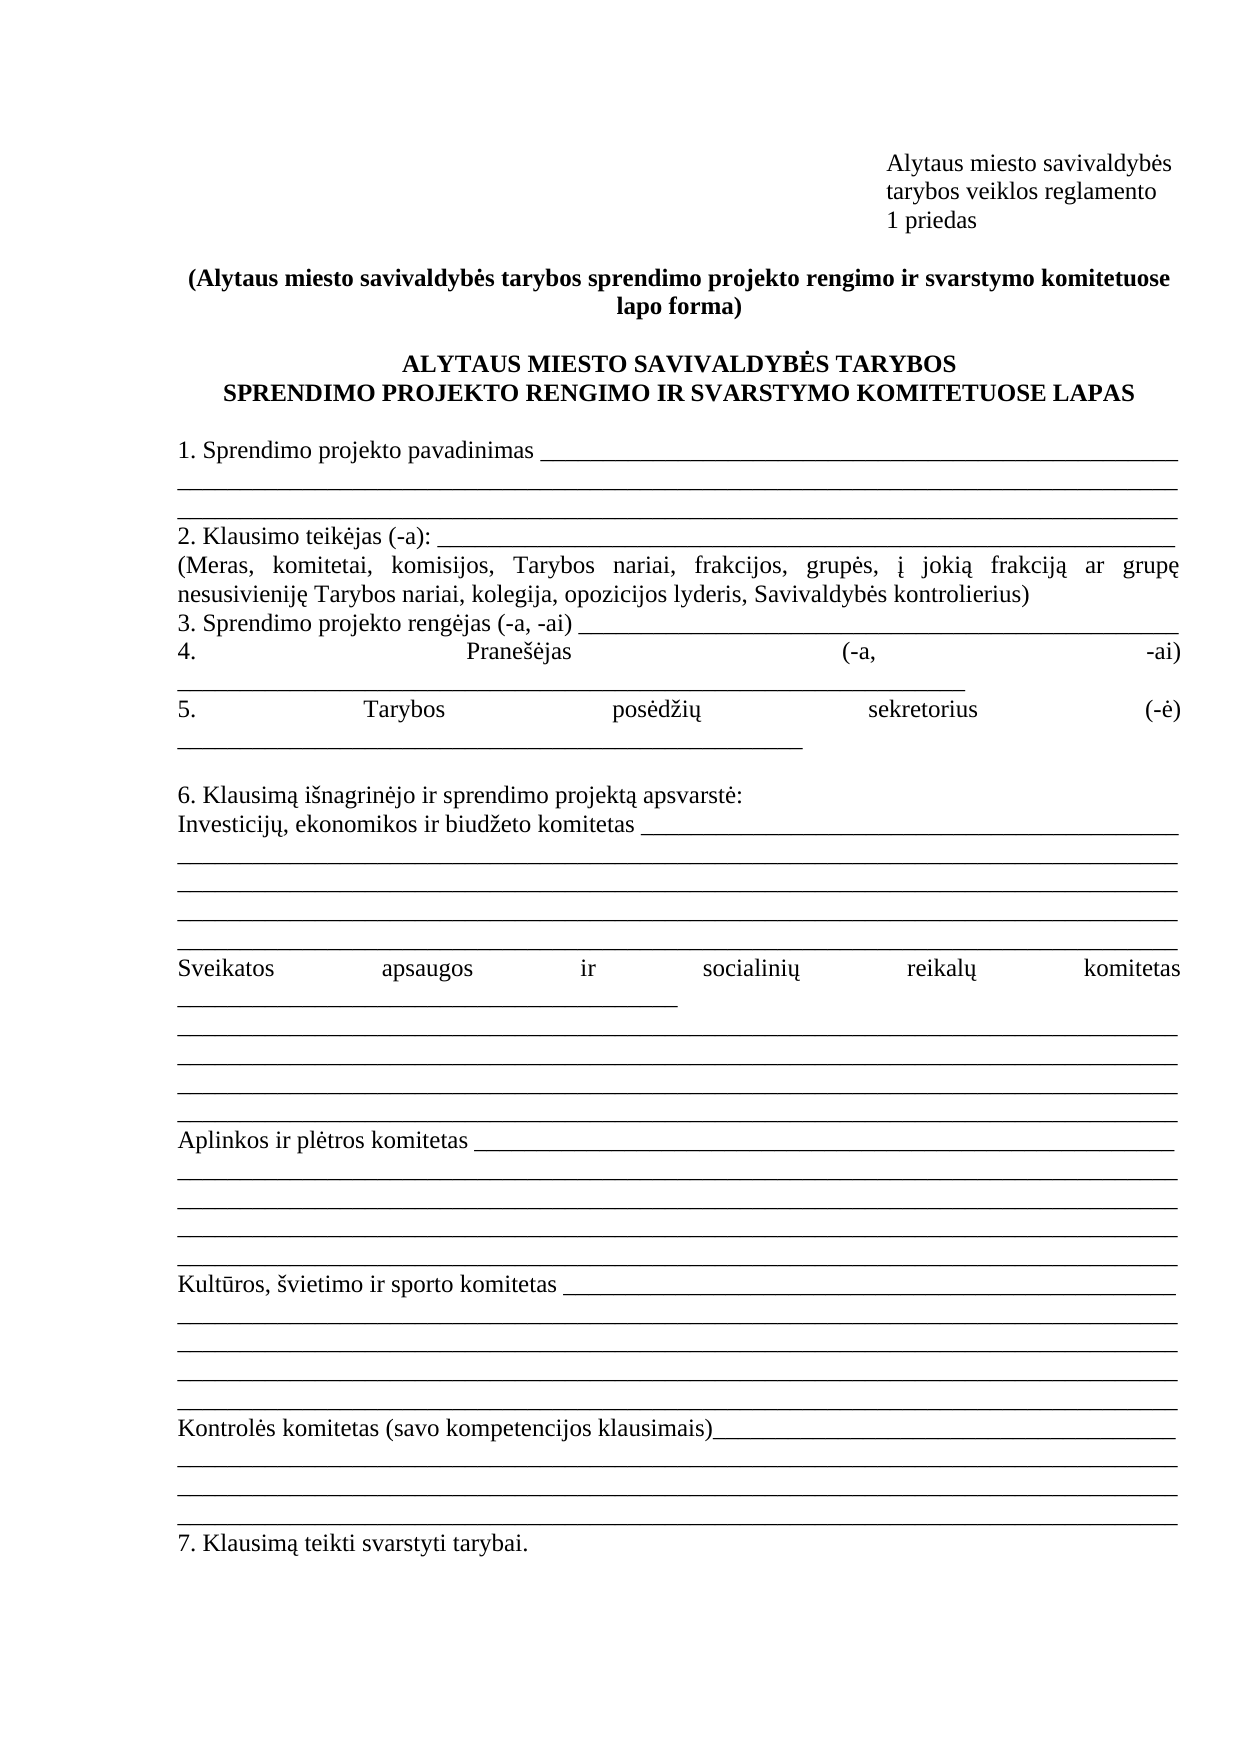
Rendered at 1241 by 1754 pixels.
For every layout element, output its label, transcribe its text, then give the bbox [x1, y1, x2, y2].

text ________________________________________________________________________________ [177, 895, 1181, 924]
text 1. Sprendimo projekto pavadinimas ___________________________________________________ [177, 435, 1181, 464]
text ________________________________________________________________________________ [177, 1183, 1181, 1211]
text ________________________________________________________________________________ [177, 1010, 1181, 1039]
text ________________________________________________________________________________ [177, 1470, 1181, 1499]
text Kontrolės komitetas (savo kompetencijos klausimais)_____________________________________ [177, 1413, 1181, 1441]
text Kultūros, švietimo ir sporto komitetas _________________________________________________ [177, 1269, 1181, 1298]
text SPRENDIMO PROJEKTO RENGIMO IR SVARSTYMO KOMITETUOSE LAPAS [177, 378, 1181, 406]
text tarybos veiklos reglamento [177, 176, 1181, 205]
text ________________________________________________________________________________ [177, 493, 1181, 521]
text ________________________________________________________________________________ [177, 1326, 1181, 1355]
text ________________________________________________________________________________ [177, 1298, 1181, 1326]
text 2. Klausimo teikėjas (-a): ___________________________________________________________ [177, 521, 1181, 550]
text ________________________________________________________________________________ [177, 464, 1181, 493]
text ________________________________________________________________________________ [177, 924, 1181, 953]
text ________________________________________________________________________________ [177, 1499, 1181, 1528]
text 5. Tarybos posėdžių sekretorius (-ė) __________________________________________________ [177, 694, 1181, 751]
text ________________________________________________________________________________ [177, 1068, 1181, 1096]
text 6. Klausimą išnagrinėjo ir sprendimo projektą apsvarstė: [177, 780, 1181, 809]
text ________________________________________________________________________________ [177, 1384, 1181, 1413]
text ________________________________________________________________________________ [177, 1039, 1181, 1068]
text 3. Sprendimo projekto rengėjas (-a, -ai) ________________________________________________ [177, 608, 1181, 636]
text Aplinkos ir plėtros komitetas ________________________________________________________ [177, 1125, 1181, 1154]
text 7. Klausimą teikti svarstyti tarybai. [177, 1528, 1181, 1556]
text (Alytaus miesto savivaldybės tarybos sprendimo projekto rengimo ir svarstymo komitetuose lapo forma) [177, 263, 1181, 320]
text (Meras, komitetai, komisijos, Tarybos nariai, frakcijos, grupės, į jokią frakciją ar grupę nesusivieniję Tarybos nariai, kolegija, opozicijos lyderis, Savivaldybės kontrolierius) [177, 550, 1181, 608]
text ________________________________________________________________________________ [177, 1355, 1181, 1384]
text 4. Pranešėjas (-a, -ai) _______________________________________________________________ [177, 636, 1181, 694]
text ________________________________________________________________________________ [177, 1154, 1181, 1183]
text ________________________________________________________________________________ [177, 1240, 1181, 1269]
text ________________________________________________________________________________ [177, 838, 1181, 866]
text 1 priedas [177, 205, 1181, 234]
text Alytaus miesto savivaldybės [177, 148, 1181, 176]
text ________________________________________________________________________________ [177, 1441, 1181, 1470]
text ________________________________________________________________________________ [177, 1211, 1181, 1240]
text ________________________________________________________________________________ [177, 1096, 1181, 1125]
text ________________________________________________________________________________ [177, 866, 1181, 895]
text Sveikatos apsaugos ir socialinių reikalų komitetas ________________________________________ [177, 953, 1181, 1010]
text ALYTAUS MIESTO SAVIVALDYBĖS TARYBOS [177, 349, 1181, 378]
text Investicijų, ekonomikos ir biudžeto komitetas ___________________________________________ [177, 809, 1181, 838]
